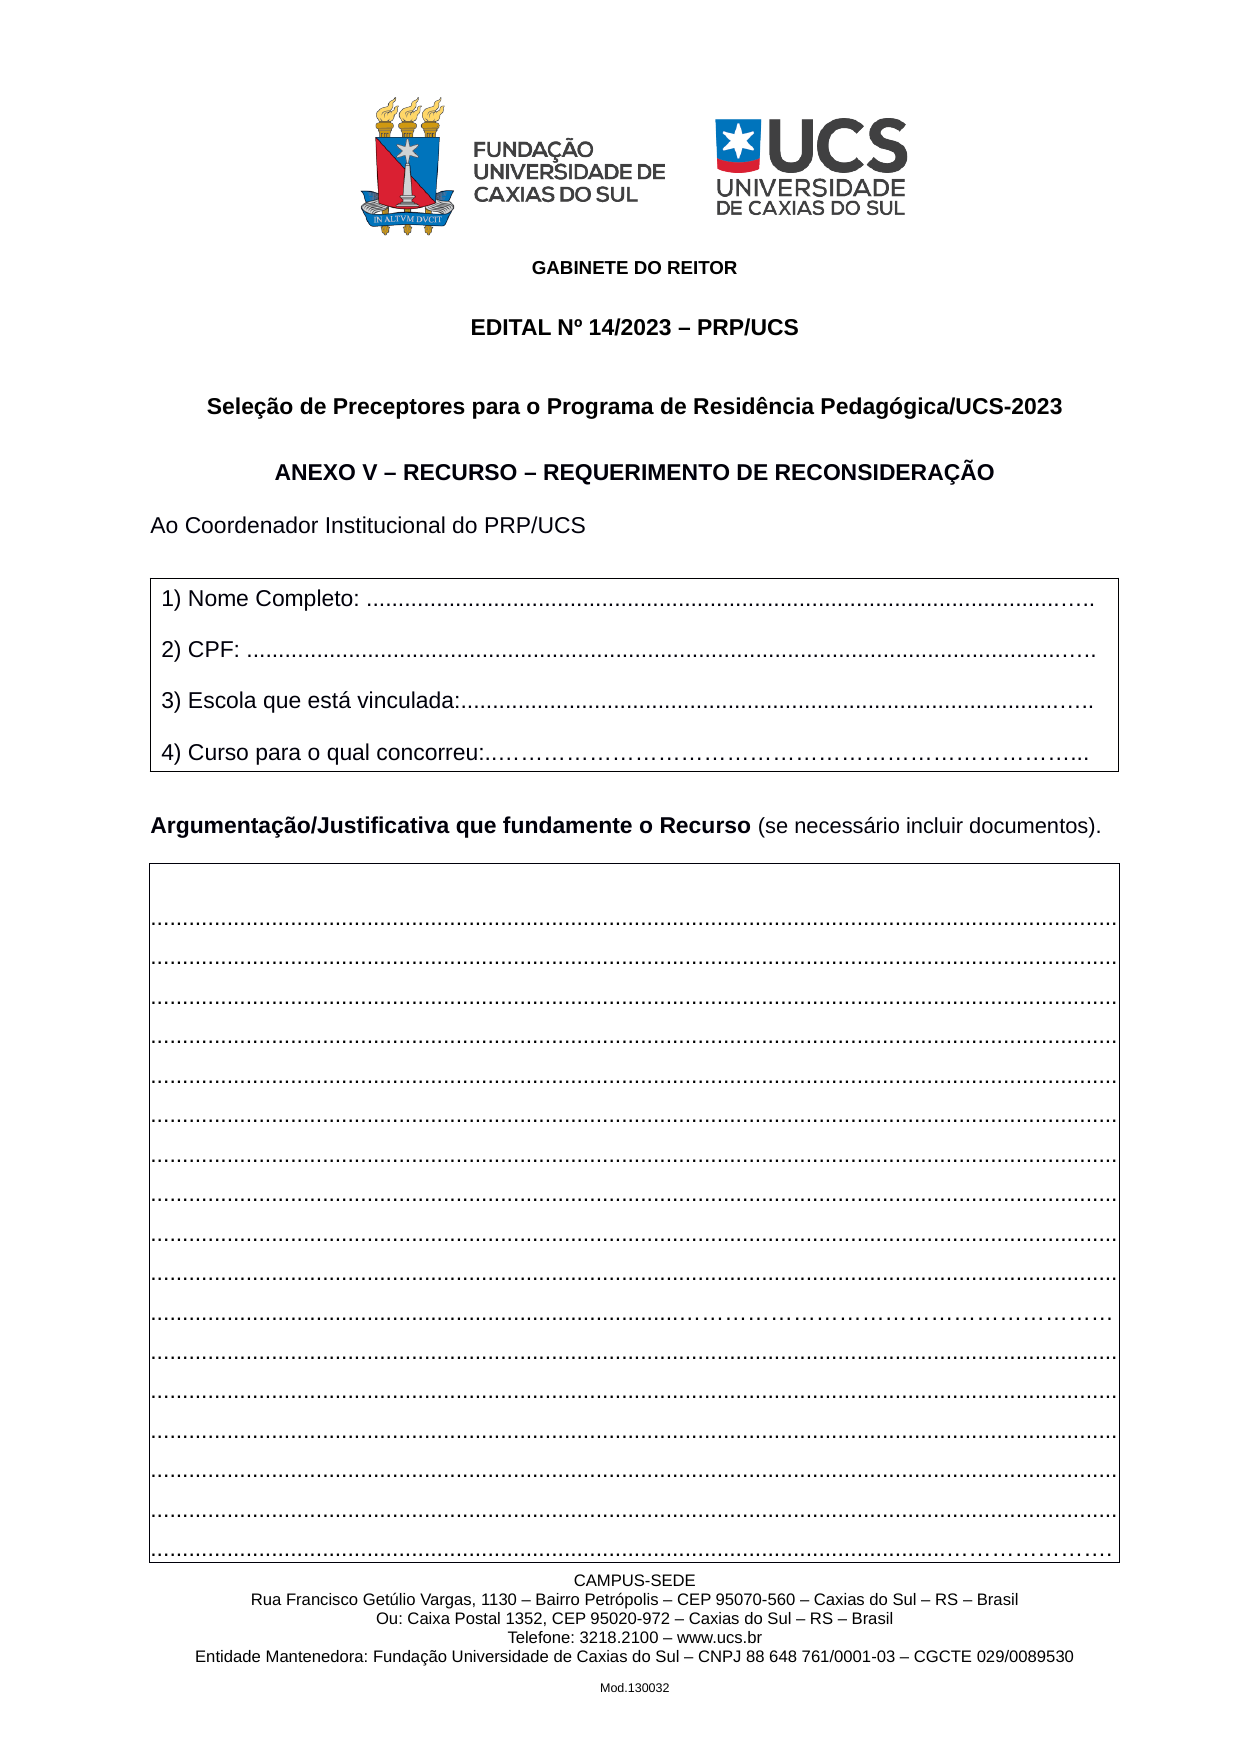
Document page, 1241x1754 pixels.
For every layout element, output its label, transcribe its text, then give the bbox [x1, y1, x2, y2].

text Argumentação/Justificativa que fundamente o Recurso (se necessário incluir documentos). [138, 812, 1160, 838]
text ...................................................................................................................................................................................................................................................................................................................................................................................................................................................................................................................................................................................................................................................................................................................................................................................................................................................................................................................................................................................................................................................................................................................................................................................................................................................................................................................................................................................................................................................................................................................................................................................................................................................................………………………………………………… [150, 903, 1119, 1325]
text Ao Coordenador Institucional do PRP/UCS [150, 512, 1119, 538]
text .....................................................................................................................................................................................................................................................................................................................................................................................................................................................................................................................................................................................................................................................................................................................................................................................................................................................................................................................…………………. [150, 1337, 1119, 1562]
text Seleção de Preceptores para o Programa de Residência Pedagógica/UCS-2023 [150, 393, 1119, 420]
text EDITAL Nº 14/2023 – PRP/UCS [150, 314, 1119, 341]
text ANEXO V – RECURSO – REQUERIMENTO DE RECONSIDERAÇÃO [150, 459, 1119, 486]
picture [340, 88, 929, 251]
table_header 1) Nome Completo: .............................................................................................................….. 2) CPF: ................................................................................................................................….. 3) Escola que está vinculada:..............................................................................................….. 4) Curso para o qual concorreu:..…………………………………………………………………... [151, 579, 1118, 771]
